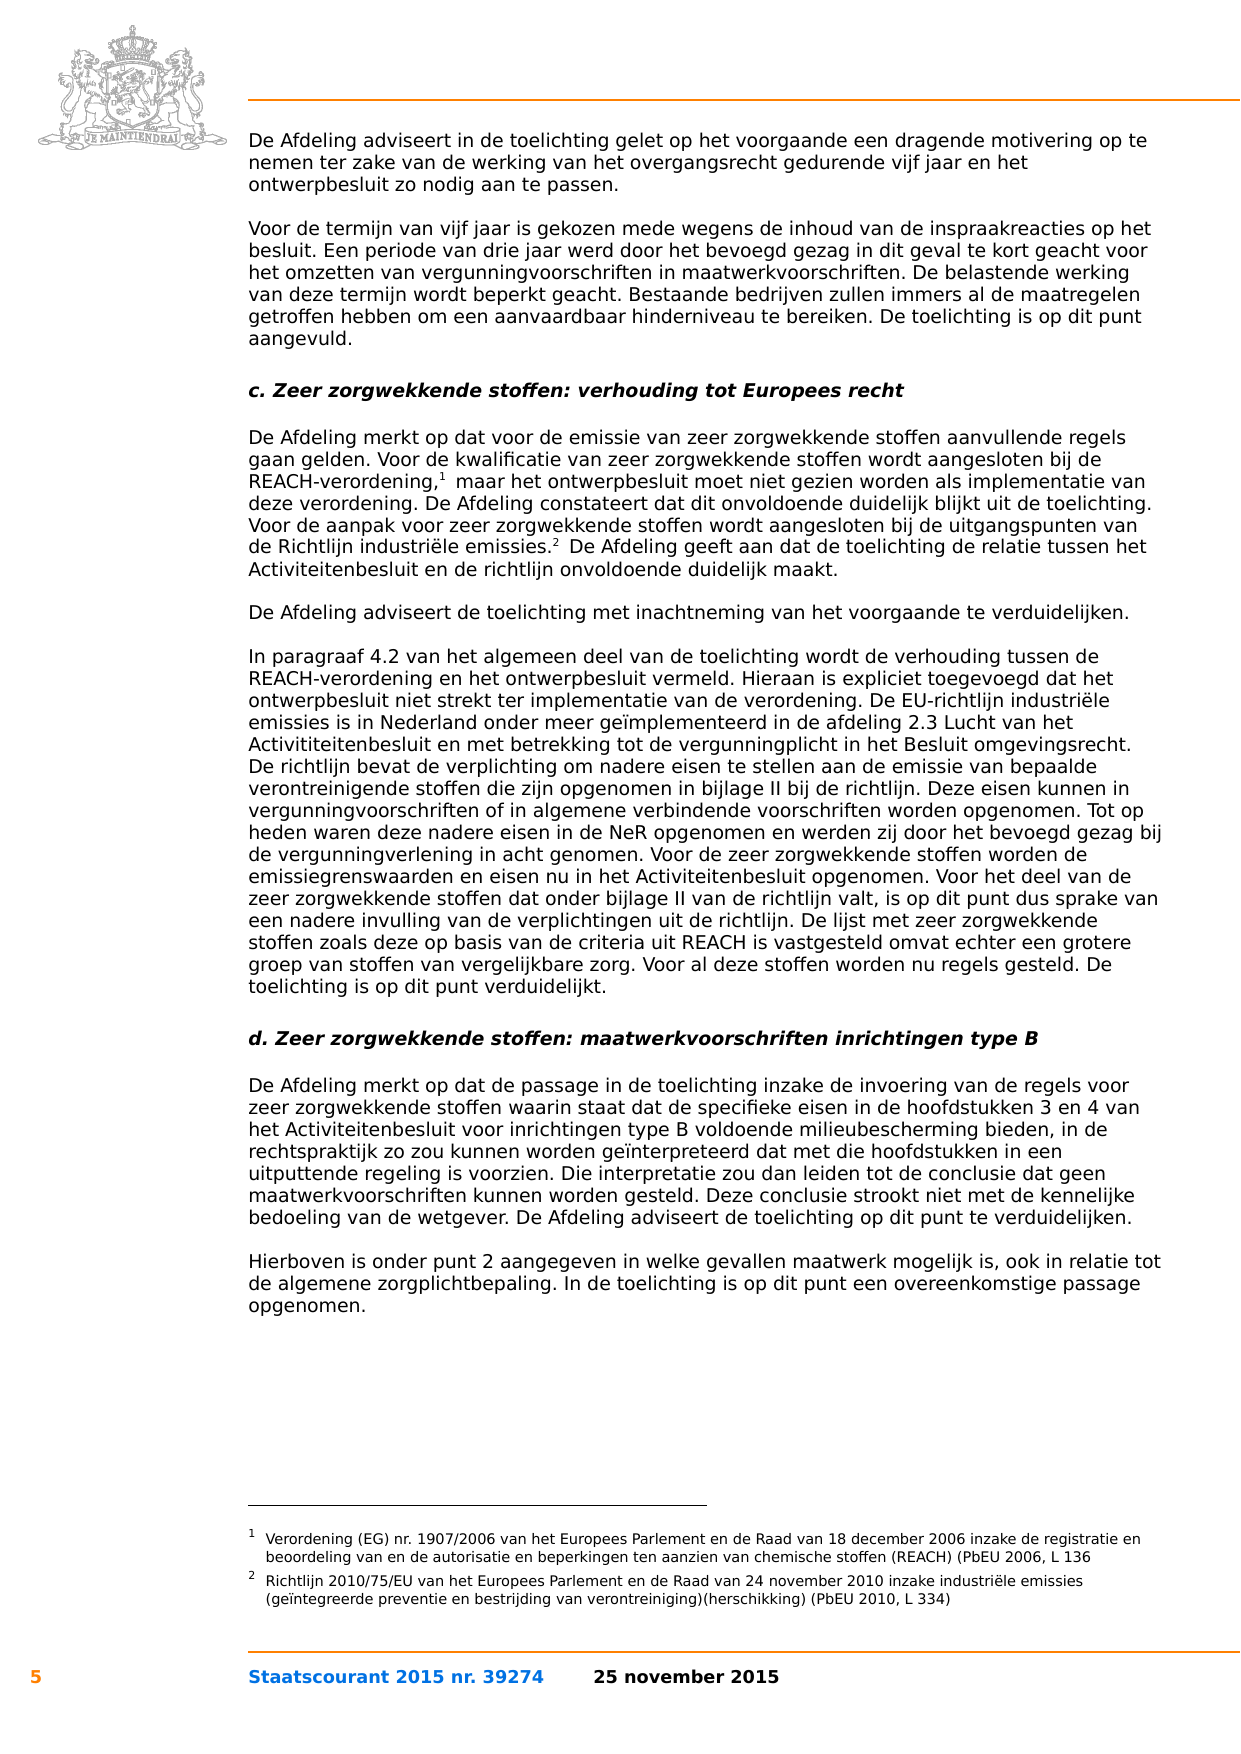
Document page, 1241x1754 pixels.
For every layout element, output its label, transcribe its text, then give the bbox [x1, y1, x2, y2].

text Hierboven is onder punt 2 aangegeven in welke gevallen maatwerk mogelijk is, ook in relatie tot de algemene zorgplichtbepaling. In de toelichting is op dit punt een overeenkomstige passage opgenomen. [248, 1251, 1163, 1316]
text De Afdeling merkt op dat voor de emissie van zeer zorgwekkende stoffen aanvullende regels gaan gelden. Voor de kwalificatie van zeer zorgwekkende stoffen wordt aangesloten bij de REACH-verordening, maar het ontwerpbesluit moet niet gezien worden als implementatie van deze verordening. De Afdeling constateert dat dit onvoldoende duidelijk blijkt uit de toelichting. Voor de aanpak voor zeer zorgwekkende stoffen wordt aangesloten bij de uitgangspunten van de Richtlijn industriële emissies. De Afdeling geeft aan dat de toelichting de relatie tussen het Activiteitenbesluit en de richtlijn onvoldoende duidelijk maakt. [248, 427, 1163, 580]
picture [38, 25, 227, 150]
text De Afdeling adviseert in de toelichting gelet op het voorgaande een dragende motivering op te nemen ter zake van de werking van het overgangsrecht gedurende vijf jaar en het ontwerpbesluit zo nodig aan te passen. [248, 130, 1163, 196]
text Richtlijn 2010/75/EU van het Europees Parlement en de Raad van 24 november 2010 inzake industriële emissies (geïntegreerde preventie en bestrijding van verontreiniging)(herschikking) (PbEU 2010, L 334) [248, 1569, 1163, 1608]
text In paragraaf 4.2 van het algemeen deel van de toelichting wordt de verhouding tussen de REACH-verordening en het ontwerpbesluit vermeld. Hieraan is expliciet toegevoegd dat het ontwerpbesluit niet strekt ter implementatie van de verordening. De EU-richtlijn industriële emissies is in Nederland onder meer geïmplementeerd in de afdeling 2.3 Lucht van het Activititeitenbesluit en met betrekking tot de vergunningplicht in het Besluit omgevingsrecht. De richtlijn bevat de verplichting om nadere eisen te stellen aan de emissie van bepaalde verontreinigende stoffen die zijn opgenomen in bijlage II bij de richtlijn. Deze eisen kunnen in vergunningvoorschriften of in algemene verbindende voorschriften worden opgenomen. Tot op heden waren deze nadere eisen in de NeR opgenomen en werden zij door het bevoegd gezag bij de vergunningverlening in acht genomen. Voor de zeer zorgwekkende stoffen worden de emissiegrenswaarden en eisen nu in het Activiteitenbesluit opgenomen. Voor het deel van de zeer zorgwekkende stoffen dat onder bijlage II van de richtlijn valt, is op dit punt dus sprake van een nadere invulling van de verplichtingen uit de richtlijn. De lijst met zeer zorgwekkende stoffen zoals deze op basis van de criteria uit REACH is vastgesteld omvat echter een grotere groep van stoffen van vergelijkbare zorg. Voor al deze stoffen worden nu regels gesteld. De toelichting is op dit punt verduidelijkt. [248, 646, 1163, 998]
text De Afdeling merkt op dat de passage in de toelichting inzake de invoering van de regels voor zeer zorgwekkende stoffen waarin staat dat de specifieke eisen in de hoofdstukken 3 en 4 van het Activiteitenbesluit voor inrichtingen type B voldoende milieubescherming bieden, in de rechtspraktijk zo zou kunnen worden geïnterpreteerd dat met die hoofdstukken in een uitputtende regeling is voorzien. Die interpretatie zou dan leiden tot de conclusie dat geen maatwerkvoorschriften kunnen worden gesteld. Deze conclusie strookt niet met de kennelijke bedoeling van de wetgever. De Afdeling adviseert de toelichting op dit punt te verduidelijken. [248, 1075, 1163, 1229]
text Voor de termijn van vijf jaar is gekozen mede wegens de inhoud van de inspraakreacties op het besluit. Een periode van drie jaar werd door het bevoegd gezag in dit geval te kort geacht voor het omzetten van vergunningvoorschriften in maatwerkvoorschriften. De belastende werking van deze termijn wordt beperkt geacht. Bestaande bedrijven zullen immers al de maatregelen getroffen hebben om een aanvaardbaar hinderniveau te bereiken. De toelichting is op dit punt aangevuld. [248, 218, 1163, 349]
text Verordening (EG) nr. 1907/2006 van het Europees Parlement en de Raad van 18 december 2006 inzake de registratie en beoordeling van en de autorisatie en beperkingen ten aanzien van chemische stoffen (REACH) (PbEU 2006, L 136 [248, 1527, 1163, 1566]
subtitle c. Zeer zorgwekkende stoffen: verhouding tot Europees recht [248, 379, 1163, 402]
text De Afdeling adviseert de toelichting met inachtneming van het voorgaande te verduidelijken. [248, 602, 1163, 624]
subtitle d. Zeer zorgwekkende stoffen: maatwerkvoorschriften inrichtingen type B [248, 1028, 1163, 1050]
